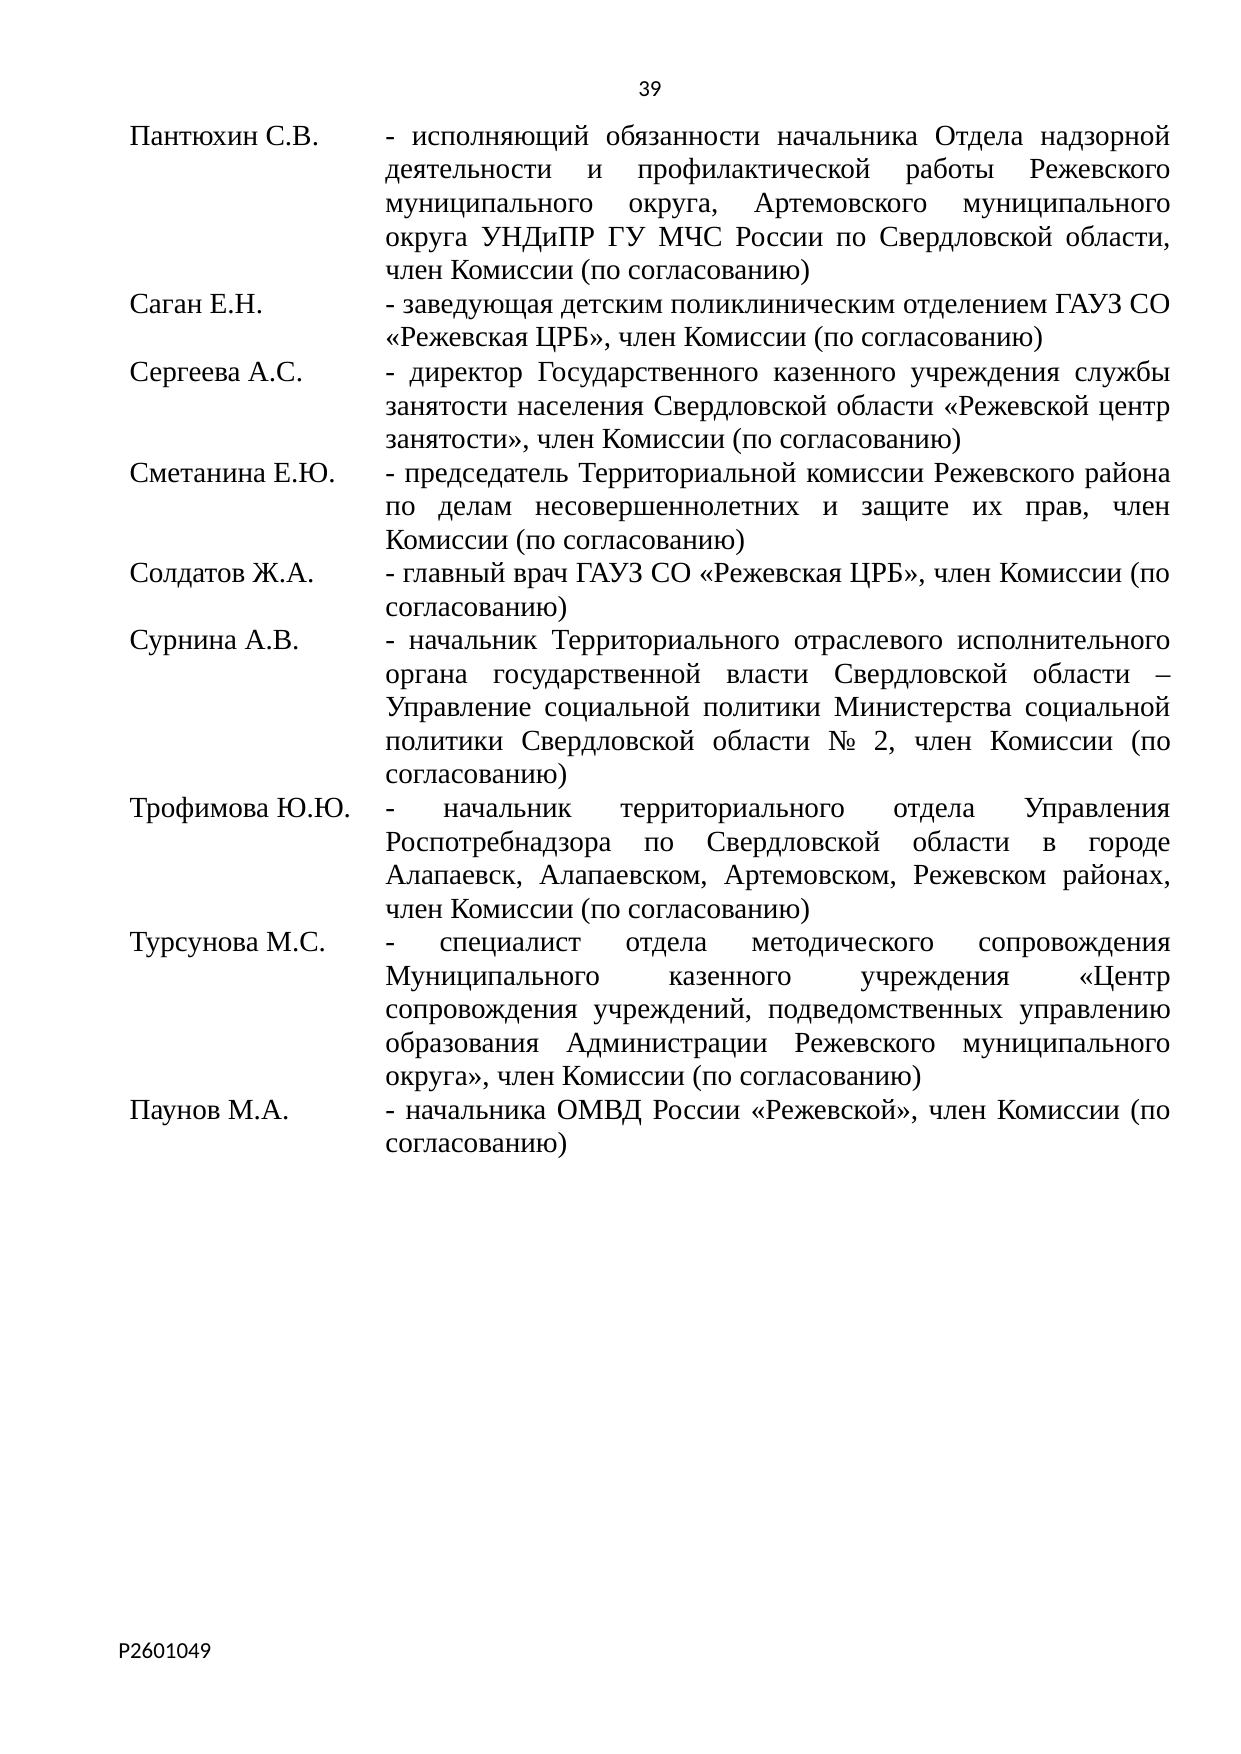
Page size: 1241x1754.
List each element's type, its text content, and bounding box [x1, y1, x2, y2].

table_cell - исполняющий обязанности начальника Отдела надзорной деятельности и профилактической работы Режевского муниципального округа, Артемовского муниципального округа УНДиПР ГУ МЧС России по Свердловской области, член Комиссии (по согласованию) [374, 118, 1182, 286]
table_cell - начальник территориального отдела Управления Роспотребнадзора по Свердловской области в городе Алапаевск, Алапаевском, Артемовском, Режевском районах, член Комиссии (по согласованию) [374, 790, 1182, 924]
table_cell Турсунова М.С. [118, 924, 374, 1092]
table_cell - главный врач ГАУЗ СО «Режевская ЦРБ», член Комиссии (по согласованию) [374, 555, 1182, 622]
table_cell - директор Государственного казенного учреждения службы занятости населения Свердловской области «Режевской центр занятости», член Комиссии (по согласованию) [374, 354, 1182, 455]
table_cell - председатель Территориальной комиссии Режевского района по делам несовершеннолетних и защите их прав, член Комиссии (по согласованию) [374, 455, 1182, 555]
table_cell Солдатов Ж.А. [118, 555, 374, 622]
table_cell Саган Е.Н. [118, 286, 374, 354]
table_cell Сурнина А.В. [118, 623, 374, 790]
table_cell - начальника ОМВД России «Режевской», член Комиссии (по согласованию) [374, 1092, 1182, 1159]
table_cell Сметанина Е.Ю. [118, 455, 374, 555]
table_cell - начальник Территориального отраслевого исполнительного органа государственной власти Свердловской области – Управление социальной политики Министерства социальной политики Свердловской области № 2, член Комиссии (по согласованию) [374, 623, 1182, 790]
table_cell - заведующая детским поликлиническим отделением ГАУЗ СО «Режевская ЦРБ», член Комиссии (по согласованию) [374, 286, 1182, 354]
table_cell Паунов М.А. [118, 1092, 374, 1159]
table_cell Сергеева А.С. [118, 354, 374, 455]
table_cell Пантюхин С.В. [118, 118, 374, 286]
table_cell Трофимова Ю.Ю. [118, 790, 374, 924]
table_cell - специалист отдела методического сопровождения Муниципального казенного учреждения «Центр сопровождения учреждений, подведомственных управлению образования Администрации Режевского муниципального округа», член Комиссии (по согласованию) [374, 924, 1182, 1092]
